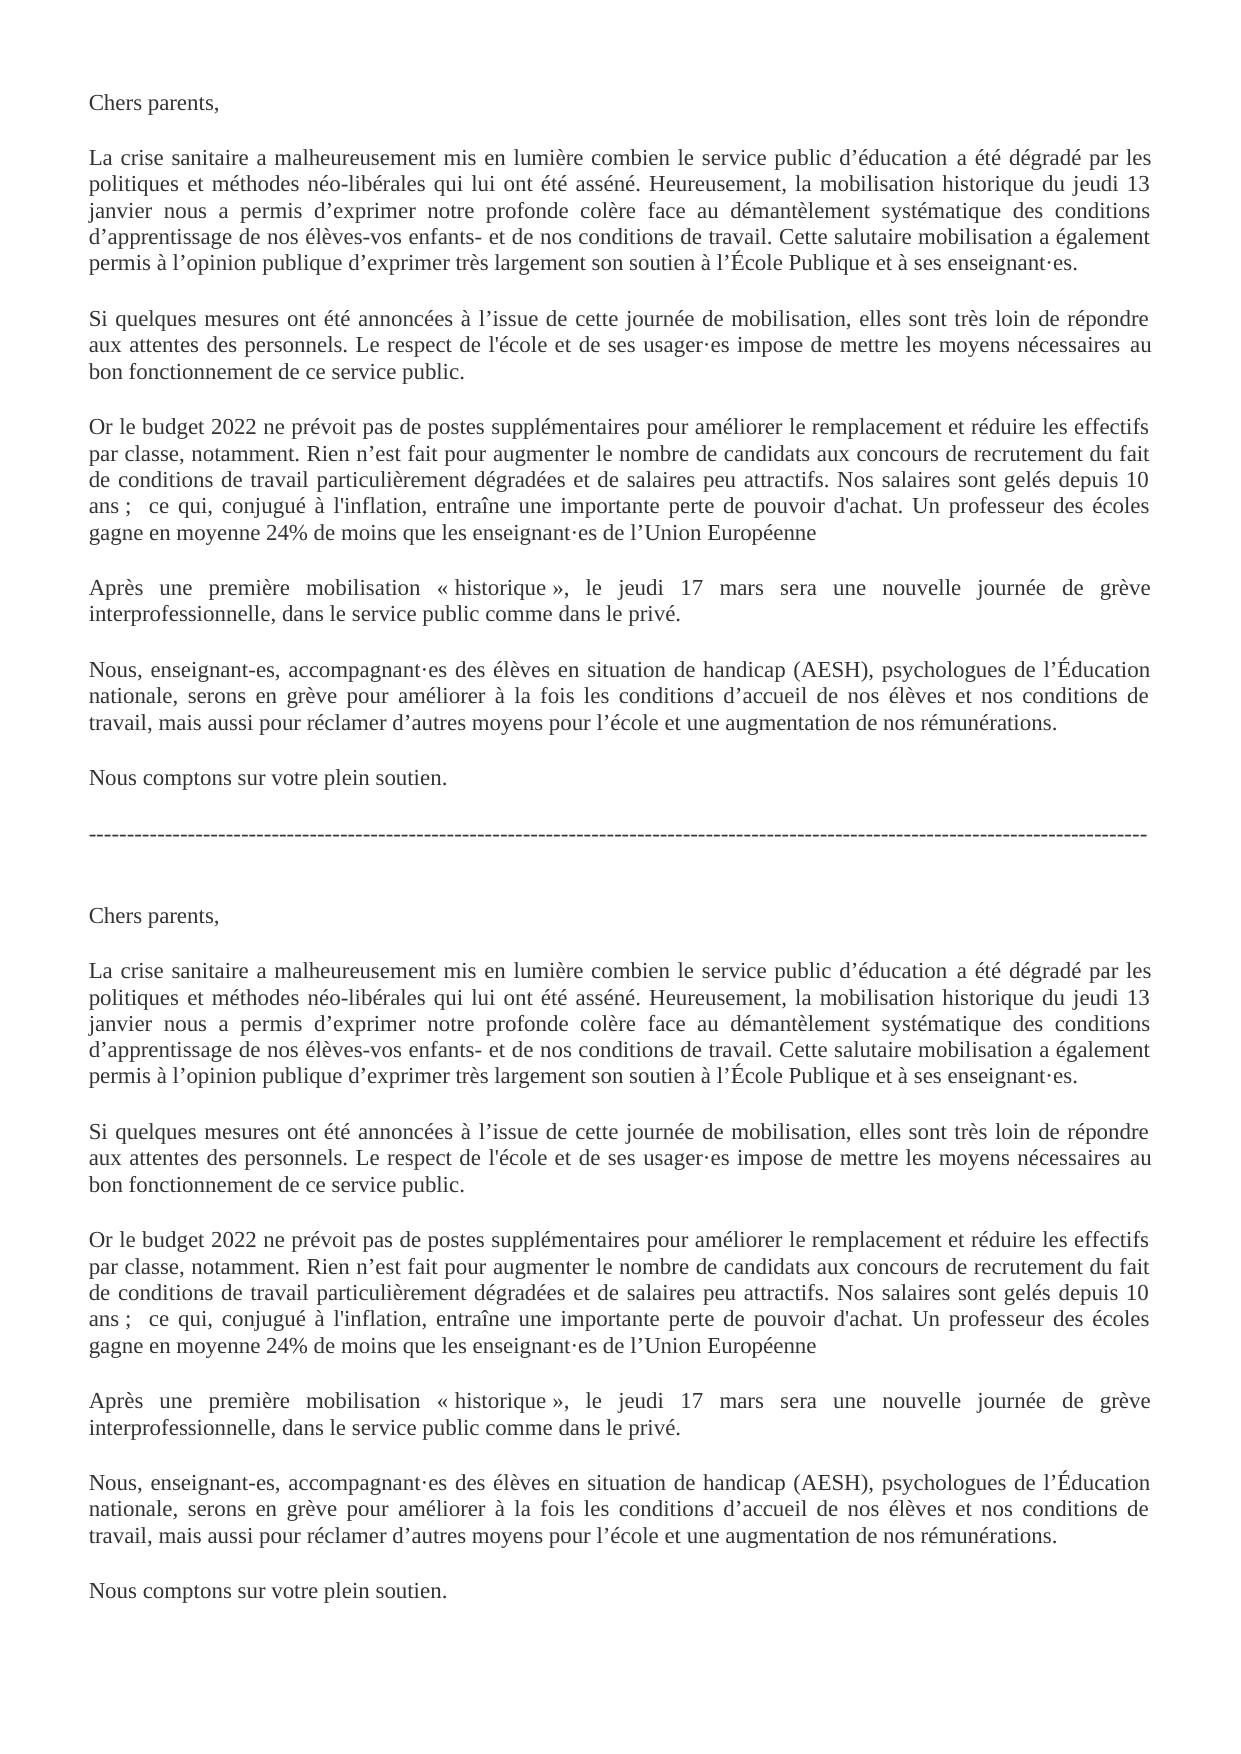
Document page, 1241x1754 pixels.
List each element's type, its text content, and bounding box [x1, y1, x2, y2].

text Après une première mobilisation « historique », le jeudi 17 mars sera une nouvelle journée de grève interprofessionnelle, dans le service public comme dans le privé. [88, 1387, 1152, 1440]
text Or le budget 2022 ne prévoit pas de postes supplémentaires pour améliorer le remplacement et réduire les effectifs par classe, notamment. Rien n’est fait pour augmenter le nombre de candidats aux concours de recrutement du fait de conditions de travail particulièrement dégradées et de salaires peu attractifs. Nos salaires sont gelés depuis 10 ans ; ce qui, conjugué à l'inflation, entraîne une importante perte de pouvoir d'achat. Un professeur des écoles gagne en moyenne 24% de moins que les enseignant·es de l’Union Européenne [88, 413, 1152, 545]
text Chers parents, [88, 88, 1152, 115]
text Or le budget 2022 ne prévoit pas de postes supplémentaires pour améliorer le remplacement et réduire les effectifs par classe, notamment. Rien n’est fait pour augmenter le nombre de candidats aux concours de recrutement du fait de conditions de travail particulièrement dégradées et de salaires peu attractifs. Nos salaires sont gelés depuis 10 ans ; ce qui, conjugué à l'inflation, entraîne une importante perte de pouvoir d'achat. Un professeur des écoles gagne en moyenne 24% de moins que les enseignant·es de l’Union Européenne [88, 1226, 1152, 1358]
text Nous comptons sur votre plein soutien. [88, 764, 1152, 791]
text ------------------------------------------------------------------------------------------------------------------------------------------- [88, 820, 1152, 846]
text Chers parents, [88, 902, 1152, 928]
text Après une première mobilisation « historique », le jeudi 17 mars sera une nouvelle journée de grève interprofessionnelle, dans le service public comme dans le privé. [88, 574, 1152, 627]
text Si quelques mesures ont été annoncées à l’issue de cette journée de mobilisation, elles sont très loin de répondre aux attentes des personnels. Le respect de l'école et de ses usager·es impose de mettre les moyens nécessaires au bon fonctionnement de ce service public. [88, 1118, 1152, 1197]
text Nous, enseignant-es, accompagnant·es des élèves en situation de handicap (AESH), psychologues de l’Éducation nationale, serons en grève pour améliorer à la fois les conditions d’accueil de nos élèves et nos conditions de travail, mais aussi pour réclamer d’autres moyens pour l’école et une augmentation de nos rémunérations. [88, 656, 1152, 735]
text La crise sanitaire a malheureusement mis en lumière combien le service public d’éducation a été dégradé par les politiques et méthodes néo-libérales qui lui ont été asséné. Heureusement, la mobilisation historique du jeudi 13 janvier nous a permis d’exprimer notre profonde colère face au démantèlement systématique des conditions d’apprentissage de nos élèves-vos enfants- et de nos conditions de travail. Cette salutaire mobilisation a également permis à l’opinion publique d’exprimer très largement son soutien à l’École Publique et à ses enseignant·es. [88, 144, 1152, 276]
text Nous, enseignant-es, accompagnant·es des élèves en situation de handicap (AESH), psychologues de l’Éducation nationale, serons en grève pour améliorer à la fois les conditions d’accueil de nos élèves et nos conditions de travail, mais aussi pour réclamer d’autres moyens pour l’école et une augmentation de nos rémunérations. [88, 1469, 1152, 1548]
text La crise sanitaire a malheureusement mis en lumière combien le service public d’éducation a été dégradé par les politiques et méthodes néo-libérales qui lui ont été asséné. Heureusement, la mobilisation historique du jeudi 13 janvier nous a permis d’exprimer notre profonde colère face au démantèlement systématique des conditions d’apprentissage de nos élèves-vos enfants- et de nos conditions de travail. Cette salutaire mobilisation a également permis à l’opinion publique d’exprimer très largement son soutien à l’École Publique et à ses enseignant·es. [88, 957, 1152, 1089]
text Nous comptons sur votre plein soutien. [88, 1577, 1152, 1604]
text Si quelques mesures ont été annoncées à l’issue de cette journée de mobilisation, elles sont très loin de répondre aux attentes des personnels. Le respect de l'école et de ses usager·es impose de mettre les moyens nécessaires au bon fonctionnement de ce service public. [88, 305, 1152, 384]
